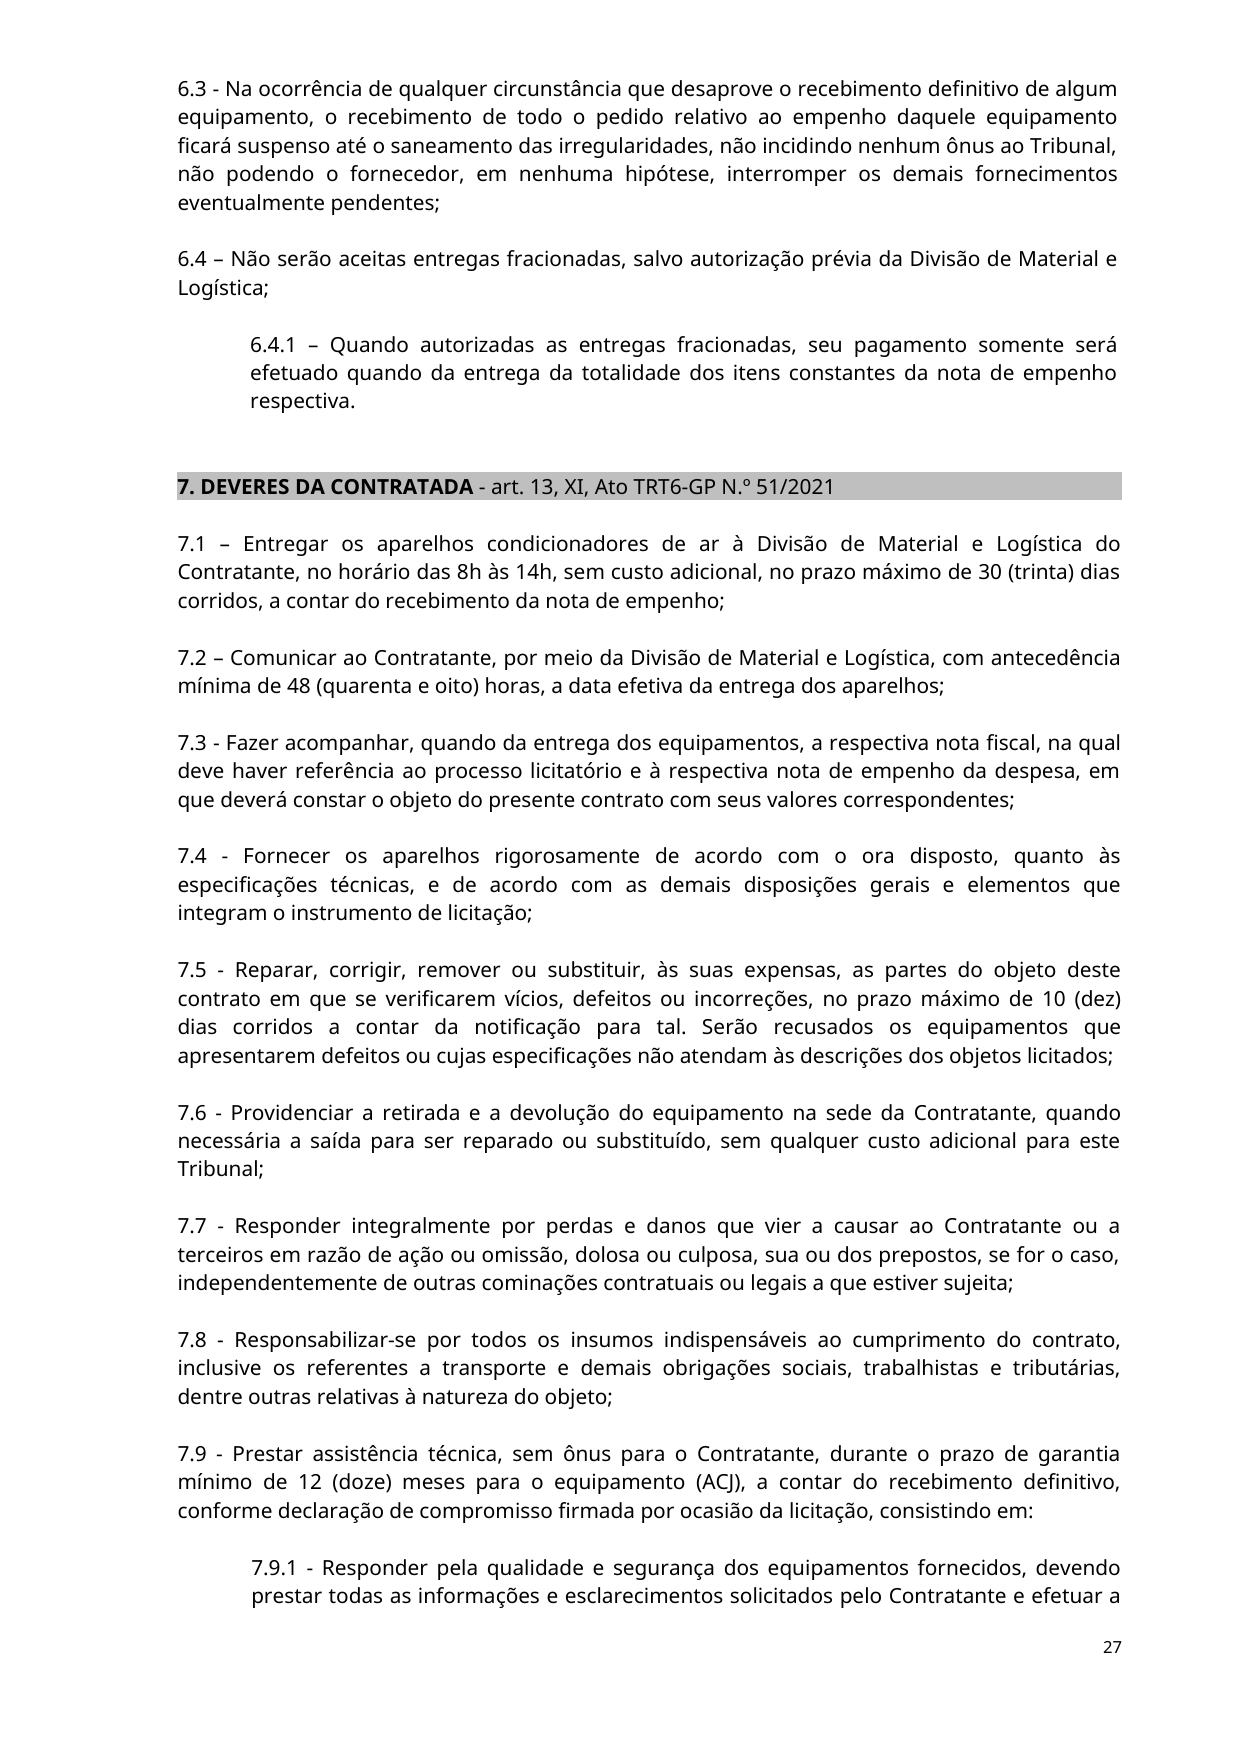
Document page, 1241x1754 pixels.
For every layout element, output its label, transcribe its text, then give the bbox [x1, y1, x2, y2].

text 7. DEVERES DA CONTRATADA - art. 13, XI, Ato TRT6-GP N.º 51/2021 [177, 472, 1122, 500]
text 7.4 - Fornecer os aparelhos rigorosamente de acordo com o ora disposto, quanto às especificações técnicas, e de acordo com as demais disposições gerais e elementos que integram o instrumento de licitação; [177, 842, 1122, 927]
text 7.8 - Responsabilizar-se por todos os insumos indispensáveis ao cumprimento do contrato, inclusive os referentes a transporte e demais obrigações sociais, trabalhistas e tributárias, dentre outras relativas à natureza do objeto; [177, 1325, 1122, 1410]
text 7.9.1 - Responder pela qualidade e segurança dos equipamentos fornecidos, devendo prestar todas as informações e esclarecimentos solicitados pelo Contratante e efetuar a [251, 1553, 1122, 1609]
text 7.6 - Providenciar a retirada e a devolução do equipamento na sede da Contratante, quando necessária a saída para ser reparado ou substituído, sem qualquer custo adicional para este Tribunal; [177, 1098, 1122, 1183]
text 7.7 - Responder integralmente por perdas e danos que vier a causar ao Contratante ou a terceiros em razão de ação ou omissão, dolosa ou culposa, sua ou dos prepostos, se for o caso, independentemente de outras cominações contratuais ou legais a que estiver sujeita; [177, 1211, 1122, 1297]
text 6.4.1 – Quando autorizadas as entregas fracionadas, seu pagamento somente será efetuado quando da entrega da totalidade dos itens constantes da nota de empenho respectiva. [250, 330, 1118, 415]
text 6.4 – Não serão aceitas entregas fracionadas, salvo autorização prévia da Divisão de Material e Logística; [177, 244, 1118, 301]
text 7.3 - Fazer acompanhar, quando da entrega dos equipamentos, a respectiva nota fiscal, na qual deve haver referência ao processo licitatório e à respectiva nota de empenho da despesa, em que deverá constar o objeto do presente contrato com seus valores correspondentes; [177, 728, 1122, 813]
text 6.3 - Na ocorrência de qualquer circunstância que desaprove o recebimento definitivo de algum equipamento, o recebimento de todo o pedido relativo ao empenho daquele equipamento ficará suspenso até o saneamento das irregularidades, não incidindo nenhum ônus ao Tribunal, não podendo o fornecedor, em nenhuma hipótese, interromper os demais fornecimentos eventualmente pendentes; [177, 74, 1118, 216]
text 7.5 - Reparar, corrigir, remover ou substituir, às suas expensas, as partes do objeto deste contrato em que se verificarem vícios, defeitos ou incorreções, no prazo máximo de 10 (dez) dias corridos a contar da notificação para tal. Serão recusados os equipamentos que apresentarem defeitos ou cujas especificações não atendam às descrições dos objetos licitados; [177, 955, 1122, 1069]
text 7.1 – Entregar os aparelhos condicionadores de ar à Divisão de Material e Logística do Contratante, no horário das 8h às 14h, sem custo adicional, no prazo máximo de 30 (trinta) dias corridos, a contar do recebimento da nota de empenho; [177, 529, 1122, 614]
text 7.2 – Comunicar ao Contratante, por meio da Divisão de Material e Logística, com antecedência mínima de 48 (quarenta e oito) horas, a data efetiva da entrega dos aparelhos; [177, 643, 1122, 699]
text 7.9 - Prestar assistência técnica, sem ônus para o Contratante, durante o prazo de garantia mínimo de 12 (doze) meses para o equipamento (ACJ), a contar do recebimento definitivo, conforme declaração de compromisso firmada por ocasião da licitação, consistindo em: [177, 1439, 1122, 1524]
